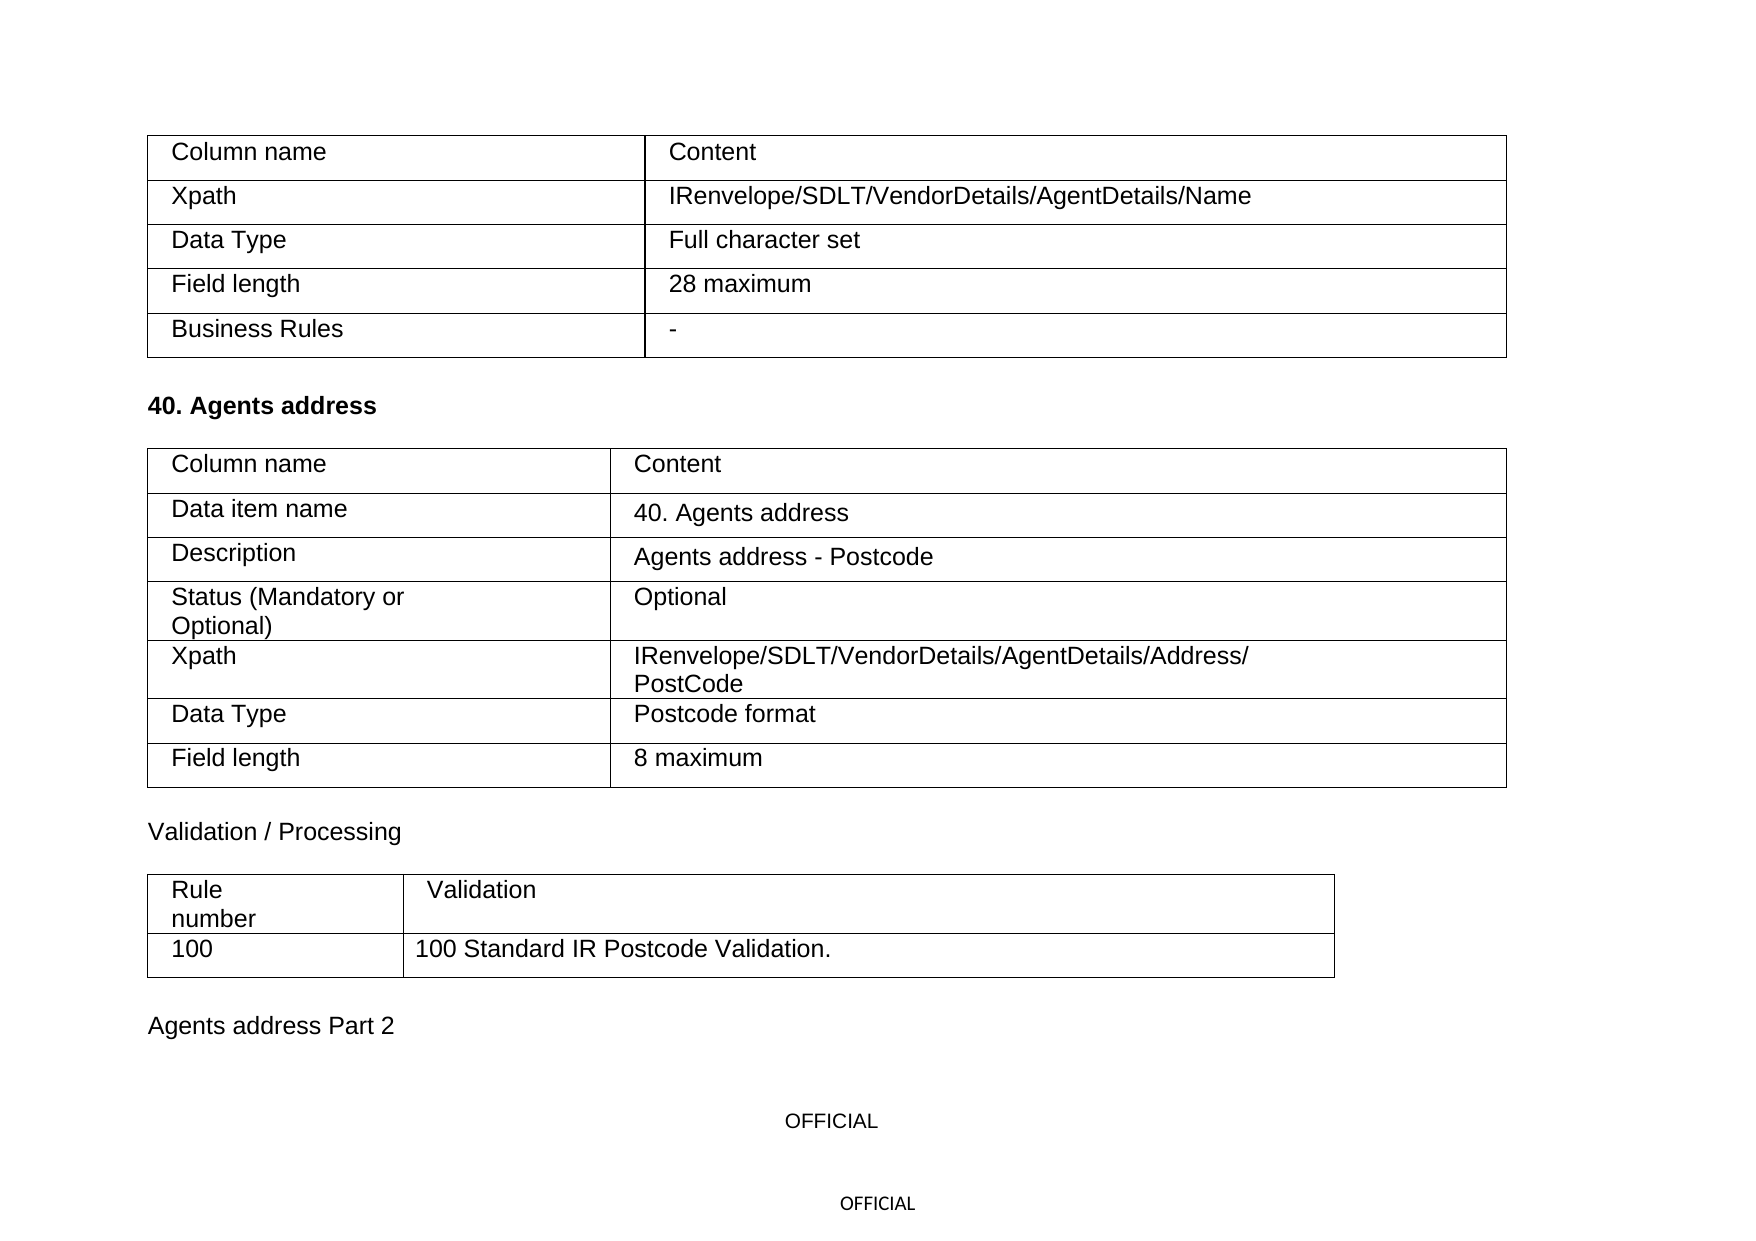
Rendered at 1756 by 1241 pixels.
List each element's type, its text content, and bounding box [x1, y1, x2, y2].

table_cell Xpath [148, 181, 644, 224]
table_cell - [646, 314, 1506, 357]
table_header Column name [148, 136, 644, 180]
table_cell Postcode format [611, 699, 1506, 742]
table_header Column name [148, 449, 610, 492]
table_cell Data Type [148, 225, 644, 268]
table_cell Data item name [148, 494, 610, 537]
table_cell Field length [148, 744, 610, 787]
table_cell Description [148, 538, 610, 581]
table_cell Field length [148, 269, 644, 312]
table_cell 100 [148, 934, 403, 977]
table_header Content [611, 449, 1506, 492]
table_cell 100 Standard IR Postcode Validation. [404, 934, 1334, 977]
text Validation / Processing [148, 816, 1515, 845]
table_cell Status (Mandatory or Optional) [148, 582, 610, 639]
table_cell Agents address - Postcode [611, 538, 1506, 581]
table_header Validation [404, 875, 1334, 932]
table_cell Business Rules [148, 314, 644, 357]
table_cell IRenvelope/SDLT/VendorDetails/AgentDetails/Name [646, 181, 1506, 224]
table_cell IRenvelope/SDLT/VendorDetails/AgentDetails/Address/PostCode [611, 641, 1506, 698]
table_cell Xpath [148, 641, 610, 698]
table_cell 8 maximum [611, 744, 1506, 787]
subtitle 40. Agents address [148, 391, 1515, 419]
table_header Content [646, 136, 1506, 180]
table_cell 28 maximum [646, 269, 1506, 312]
table_cell 40. Agents address [611, 494, 1506, 537]
table_header Rule number [148, 875, 403, 932]
table_cell Optional [611, 582, 1506, 639]
table_cell Data Type [148, 699, 610, 742]
table_cell Full character set [646, 225, 1506, 268]
subtitle Agents address Part 2 [148, 1011, 1515, 1039]
